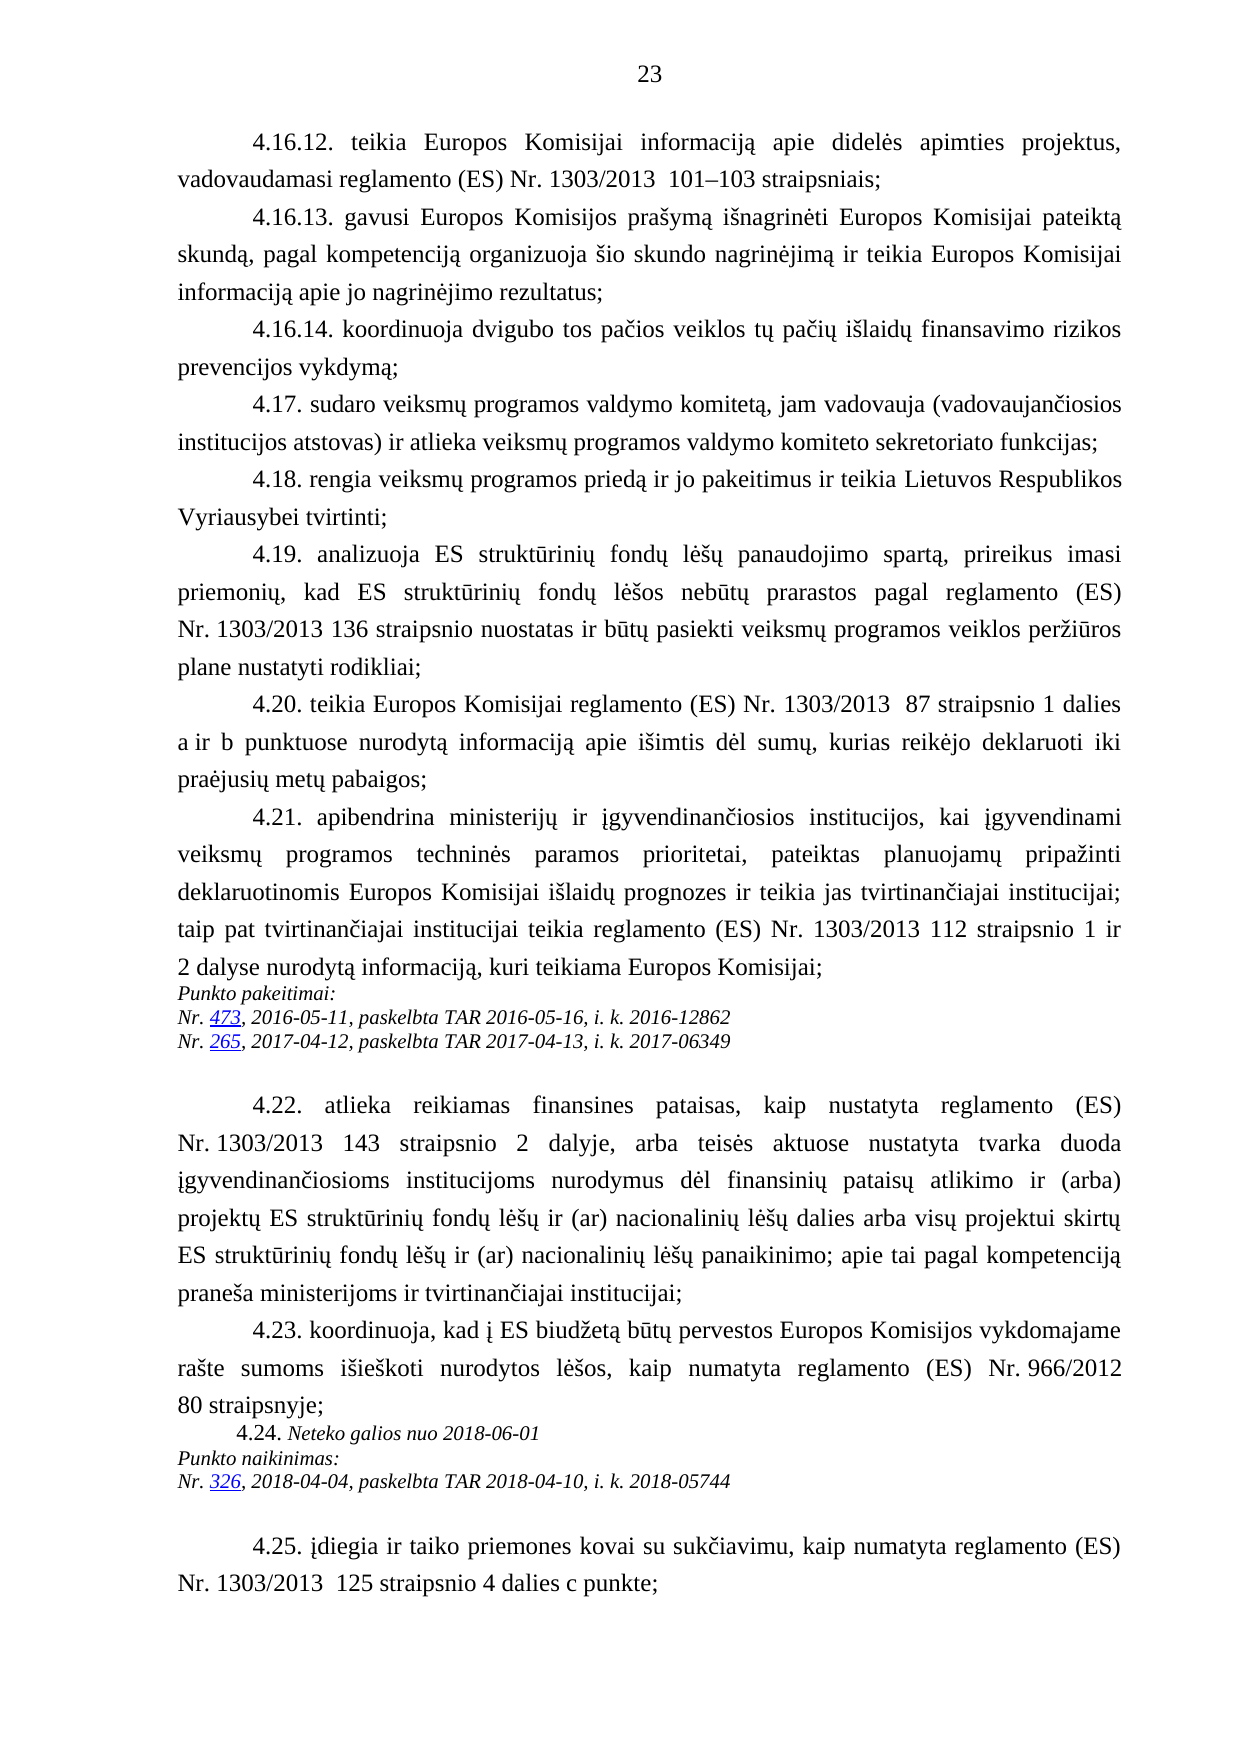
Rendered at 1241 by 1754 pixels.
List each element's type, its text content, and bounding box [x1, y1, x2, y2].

text 4.16.12. teikia Europos Komisijai informaciją apie didelės apimties projektus, vadovaudamasi reglamento (ES) Nr. 1303/2013 101–103 straipsniais; [177, 118, 1122, 193]
text 4.19. analizuoja ES struktūrinių fondų lėšų panaudojimo spartą, prireikus imasi priemonių, kad ES struktūrinių fondų lėšos nebūtų prarastos pagal reglamento (ES) Nr. 1303/2013 136 straipsnio nuostatas ir būtų pasiekti veiksmų programos veiklos peržiūros plane nustatyti rodikliai; [177, 531, 1122, 681]
text 4.22. atlieka reikiamas finansines pataisas, kaip nustatyta reglamento (ES) Nr. 1303/2013 143 straipsnio 2 dalyje, arba teisės aktuose nustatyta tvarka duoda įgyvendinančiosioms institucijoms nurodymus dėl finansinių pataisų atlikimo ir (arba) projektų ES struktūrinių fondų lėšų ir (ar) nacionalinių lėšų dalies arba visų projektui skirtų ES struktūrinių fondų lėšų ir (ar) nacionalinių lėšų panaikinimo; apie tai pagal kompetenciją praneša ministerijoms ir tvirtinančiajai institucijai; [177, 1082, 1122, 1307]
text Nr. 473, 2016-05-11, paskelbta TAR 2016-05-16, i. k. 2016-12862 [177, 1005, 1122, 1029]
text 4.17. sudaro veiksmų programos valdymo komitetą, jam vadovauja (vadovaujančiosios institucijos atstovas) ir atlieka veiksmų programos valdymo komiteto sekretoriato funkcijas; [177, 381, 1122, 456]
text Nr. 265, 2017-04-12, paskelbta TAR 2017-04-13, i. k. 2017-06349 [177, 1029, 1122, 1053]
text 4.20. teikia Europos Komisijai reglamento (ES) Nr. 1303/2013 87 straipsnio 1 dalies a ir b punktuose nurodytą informaciją apie išimtis dėl sumų, kurias reikėjo deklaruoti iki praėjusių metų pabaigos; [177, 681, 1122, 793]
text 4.16.14. koordinuoja dvigubo tos pačios veiklos tų pačių išlaidų finansavimo rizikos prevencijos vykdymą; [177, 306, 1122, 381]
text 4.24. Neteko galios nuo 2018-06-01 [177, 1419, 1122, 1445]
text Punkto pakeitimai: [177, 981, 1122, 1005]
text 4.23. koordinuoja, kad į ES biudžetą būtų pervestos Europos Komisijos vykdomajame rašte sumoms išieškoti nurodytos lėšos, kaip numatyta reglamento (ES) Nr. 966/2012 80 straipsnyje; [177, 1307, 1122, 1419]
text 4.18. rengia veiksmų programos priedą ir jo pakeitimus ir teikia Lietuvos Respublikos Vyriausybei tvirtinti; [177, 456, 1122, 531]
text Punkto naikinimas: [177, 1445, 1122, 1469]
text 4.25. įdiegia ir taiko priemones kovai su sukčiavimu, kaip numatyta reglamento (ES) Nr. 1303/2013 125 straipsnio 4 dalies c punkte; [177, 1522, 1122, 1597]
text 4.21. apibendrina ministerijų ir įgyvendinančiosios institucijos, kai įgyvendinami veiksmų programos techninės paramos prioritetai, pateiktas planuojamų pripažinti deklaruotinomis Europos Komisijai išlaidų prognozes ir teikia jas tvirtinančiajai institucijai; taip pat tvirtinančiajai institucijai teikia reglamento (ES) Nr. 1303/2013 112 straipsnio 1 ir 2 dalyse nurodytą informaciją, kuri teikiama Europos Komisijai; [177, 793, 1122, 981]
text Nr. 326, 2018-04-04, paskelbta TAR 2018-04-10, i. k. 2018-05744 [177, 1469, 1122, 1493]
text 4.16.13. gavusi Europos Komisijos prašymą išnagrinėti Europos Komisijai pateiktą skundą, pagal kompetenciją organizuoja šio skundo nagrinėjimą ir teikia Europos Komisijai informaciją apie jo nagrinėjimo rezultatus; [177, 193, 1122, 306]
